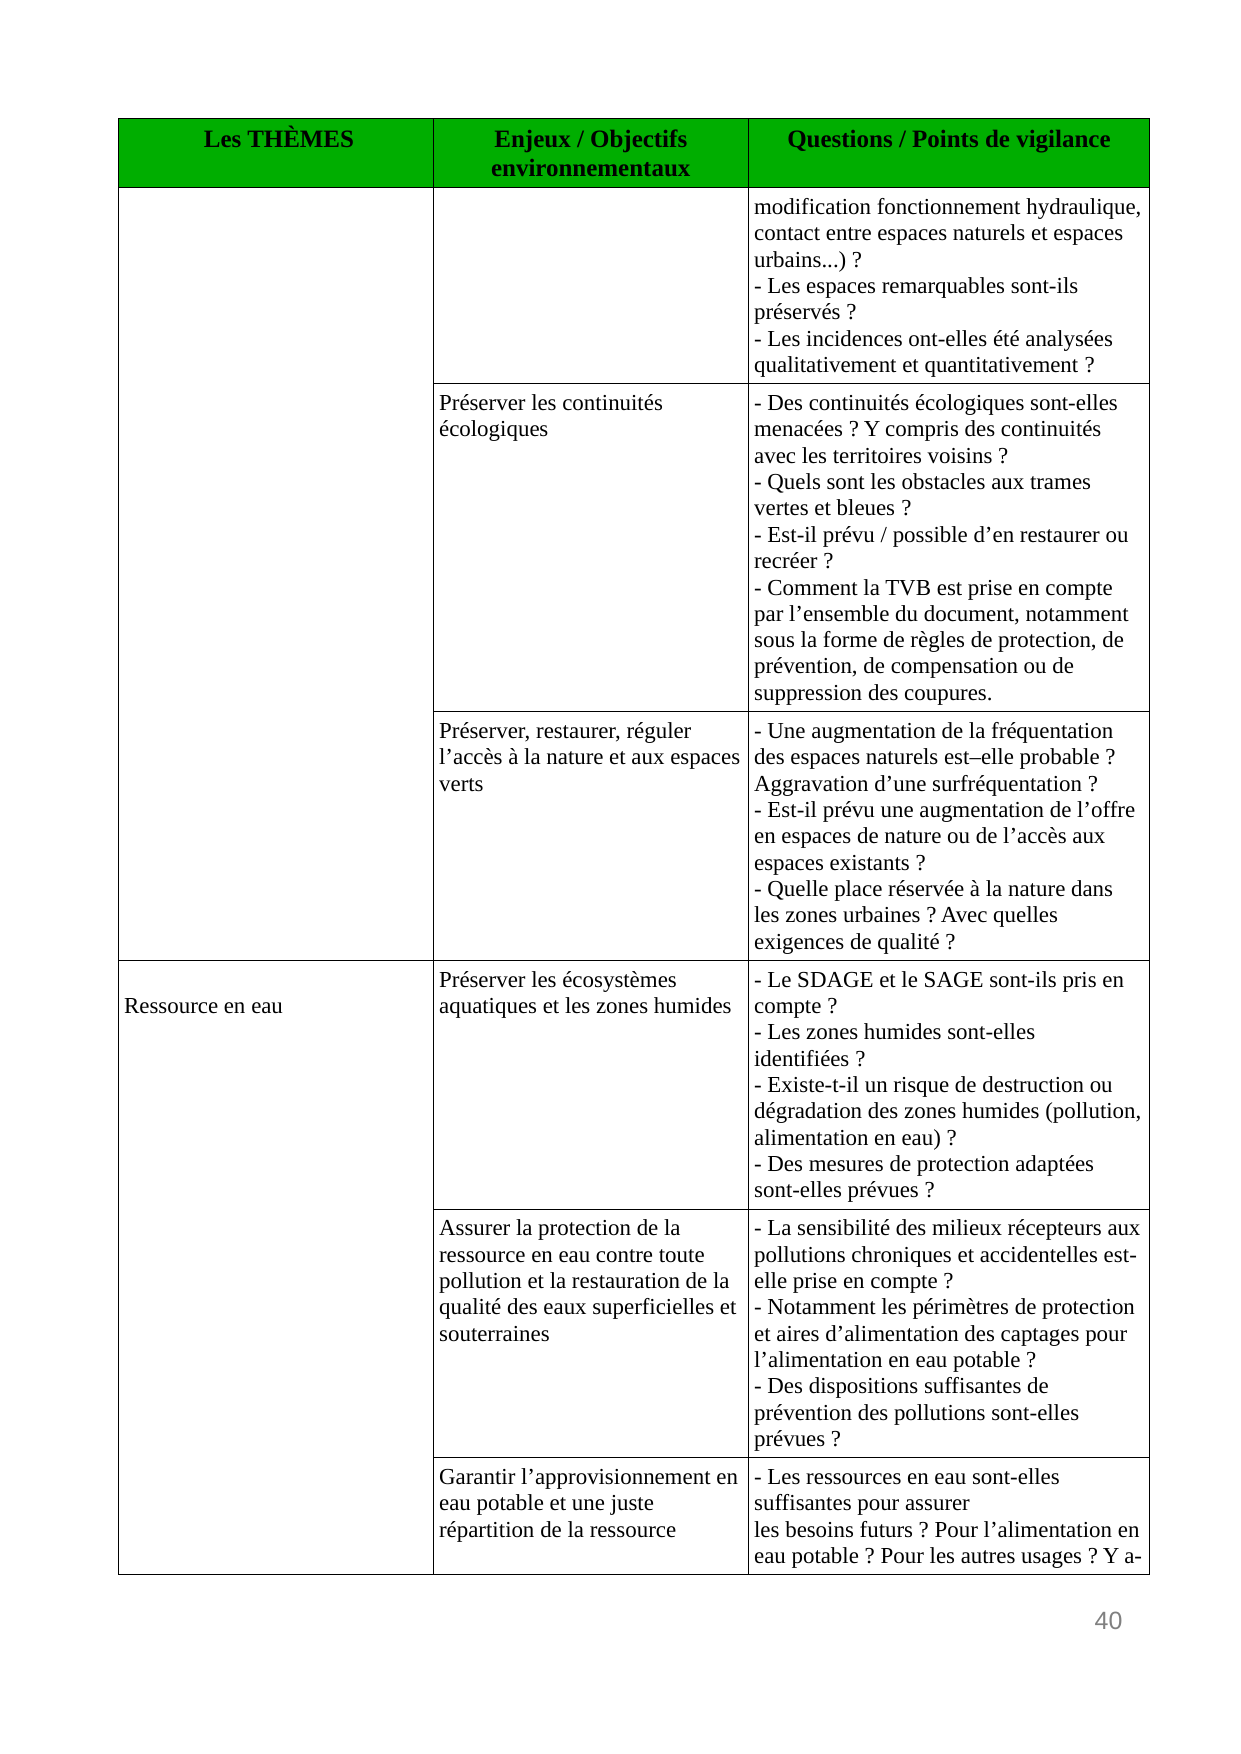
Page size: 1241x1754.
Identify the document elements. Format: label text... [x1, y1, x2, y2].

table_header Les THÈMES [119, 119, 433, 187]
table_cell Garantir l’approvisionnement en eau potable et une juste répartition de la ressource [434, 1458, 748, 1574]
table_cell - Les ressources en eau sont-elles suffisantes pour assurer les besoins futurs ? Pour l’alimentation en eau potable ? Pour les autres usages ? Y a- [749, 1458, 1149, 1574]
table_cell modification fonctionnement hydraulique, contact entre espaces naturels et espaces urbains...) ? - Les espaces remarquables sont-ils préservés ? - Les incidences ont-elles été analysées qualitativement et quantitativement ? [749, 188, 1149, 383]
table_cell Ressource en eau [119, 961, 433, 1574]
table_cell - Le SDAGE et le SAGE sont-ils pris en compte ? - Les zones humides sont-elles identifiées ? - Existe-t-il un risque de destruction ou dégradation des zones humides (pollution, alimentation en eau) ? - Des mesures de protection adaptées sont-elles prévues ? [749, 961, 1149, 1208]
table_header Questions / Points de vigilance [749, 119, 1149, 187]
table_header Enjeux / Objectifs environnementaux [434, 119, 748, 187]
table_cell - Une augmentation de la fréquentation des espaces naturels est–elle probable ? Aggravation d’une surfréquentation ? - Est-il prévu une augmentation de l’offre en espaces de nature ou de l’accès aux espaces existants ? - Quelle place réservée à la nature dans les zones urbaines ? Avec quelles exigences de qualité ? [749, 712, 1149, 960]
table_cell - Des continuités écologiques sont-elles menacées ? Y compris des continuités avec les territoires voisins ? - Quels sont les obstacles aux trames vertes et bleues ? - Est-il prévu / possible d’en restaurer ou recréer ? - Comment la TVB est prise en compte par l’ensemble du document, notamment sous la forme de règles de protection, de prévention, de compensation ou de suppression des coupures. [749, 384, 1149, 711]
table_cell [119, 188, 433, 960]
table_cell Préserver les écosystèmes aquatiques et les zones humides [434, 961, 748, 1208]
table_cell - La sensibilité des milieux récepteurs aux pollutions chroniques et accidentelles est-elle prise en compte ? - Notamment les périmètres de protection et aires d’alimentation des captages pour l’alimentation en eau potable ? - Des dispositions suffisantes de prévention des pollutions sont-elles prévues ? [749, 1210, 1149, 1457]
table_cell Préserver les continuités écologiques [434, 384, 748, 711]
table_cell [434, 188, 748, 383]
table_cell Préserver, restaurer, réguler l’accès à la nature et aux espaces verts [434, 712, 748, 960]
table_cell Assurer la protection de la ressource en eau contre toute pollution et la restauration de la qualité des eaux superficielles et souterraines [434, 1210, 748, 1457]
